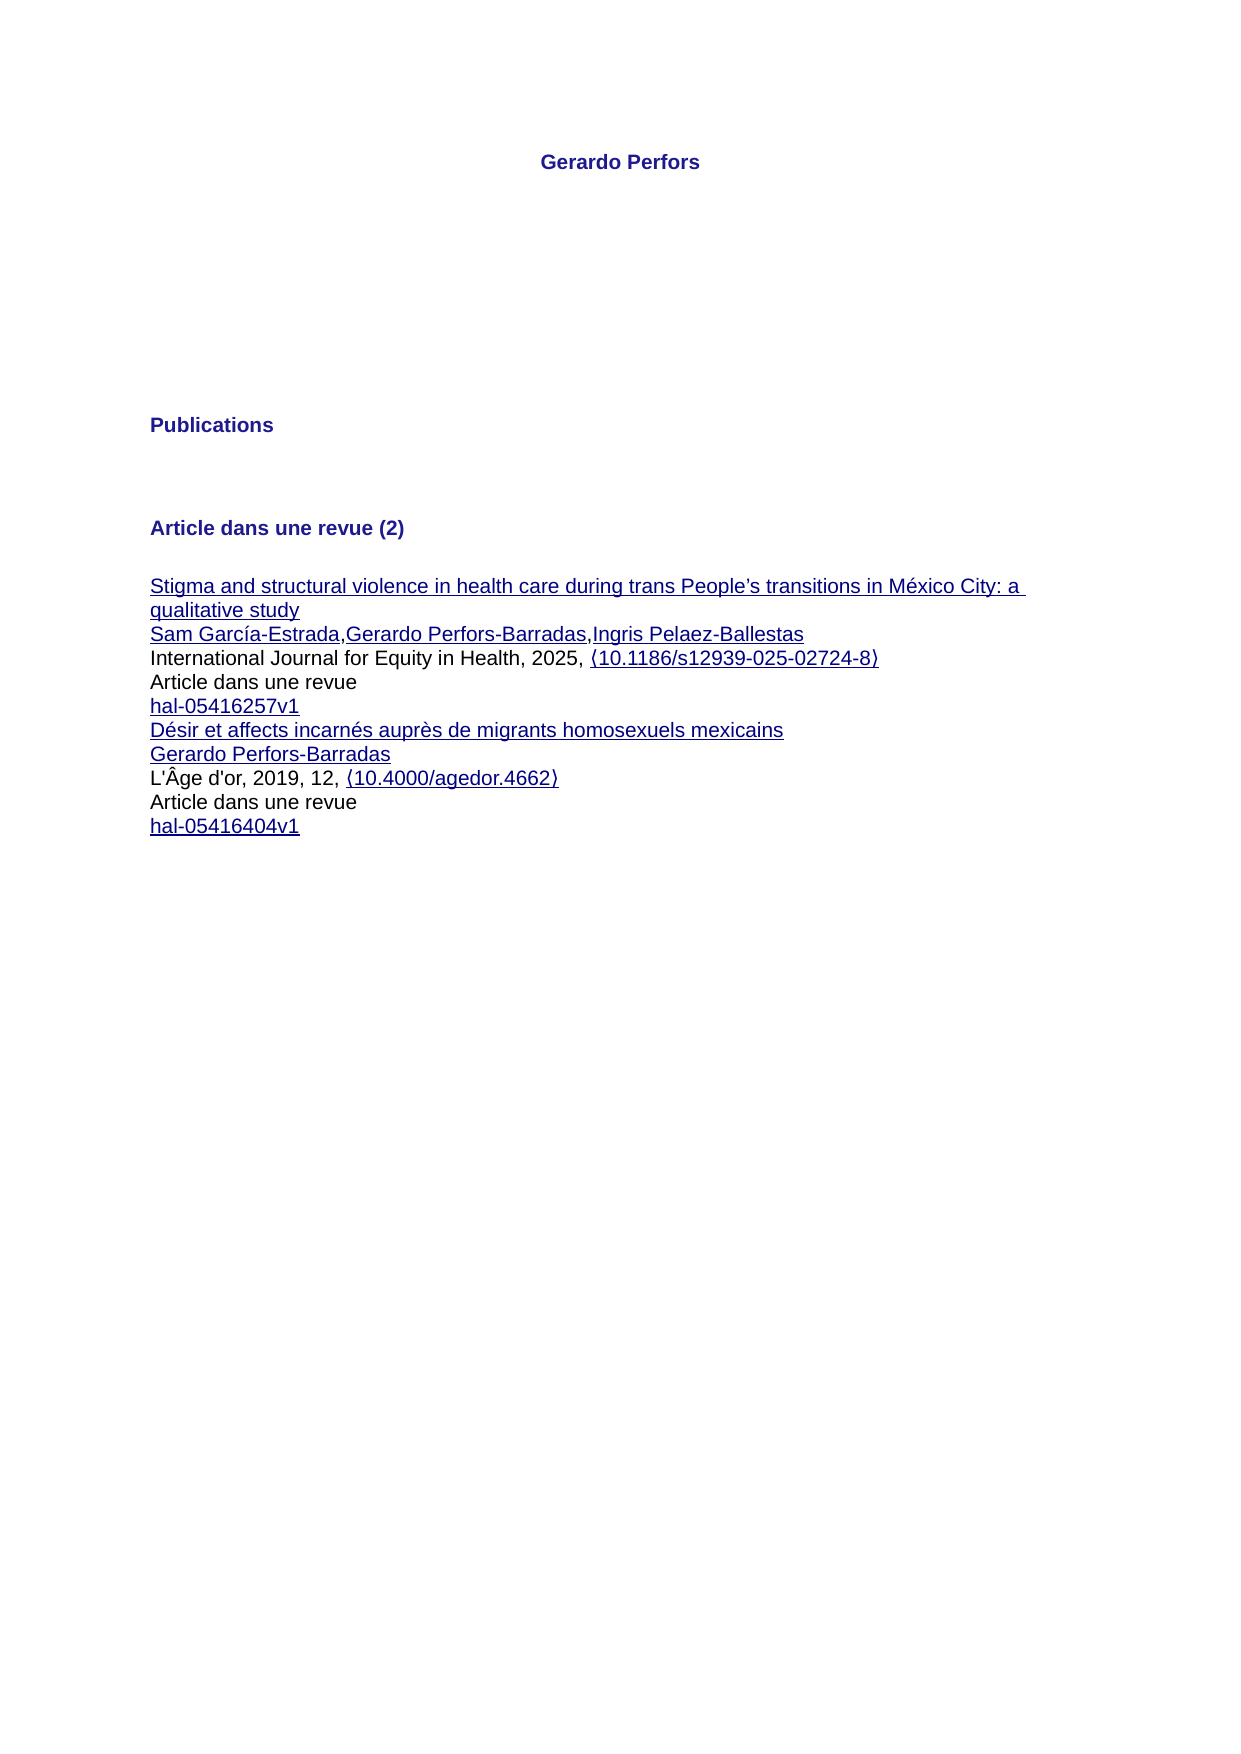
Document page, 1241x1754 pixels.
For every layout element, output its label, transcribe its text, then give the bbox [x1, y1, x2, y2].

subtitle Article dans une revue (2) [150, 516, 1090, 539]
subtitle Gerardo Perfors [150, 150, 1090, 174]
table_cell Désir et affects incarnés auprès de migrants homosexuels mexicains Gerardo Perfors-Barradas L'Âge d'or, 2019, 12, ⟨10.4000/agedor.4662⟩ Article dans une revue hal-05416404v1 [150, 718, 1090, 837]
subtitle Publications [150, 412, 1090, 436]
table_header Stigma and structural violence in health care during trans People’s transitions in México City: a qualitative study Sam García-Estrada,Gerardo Perfors-Barradas,Ingris Pelaez-Ballestas International Journal for Equity in Health, 2025, ⟨10.1186/s12939-025-02724-8⟩ Article dans une revue hal-05416257v1 [150, 574, 1090, 718]
